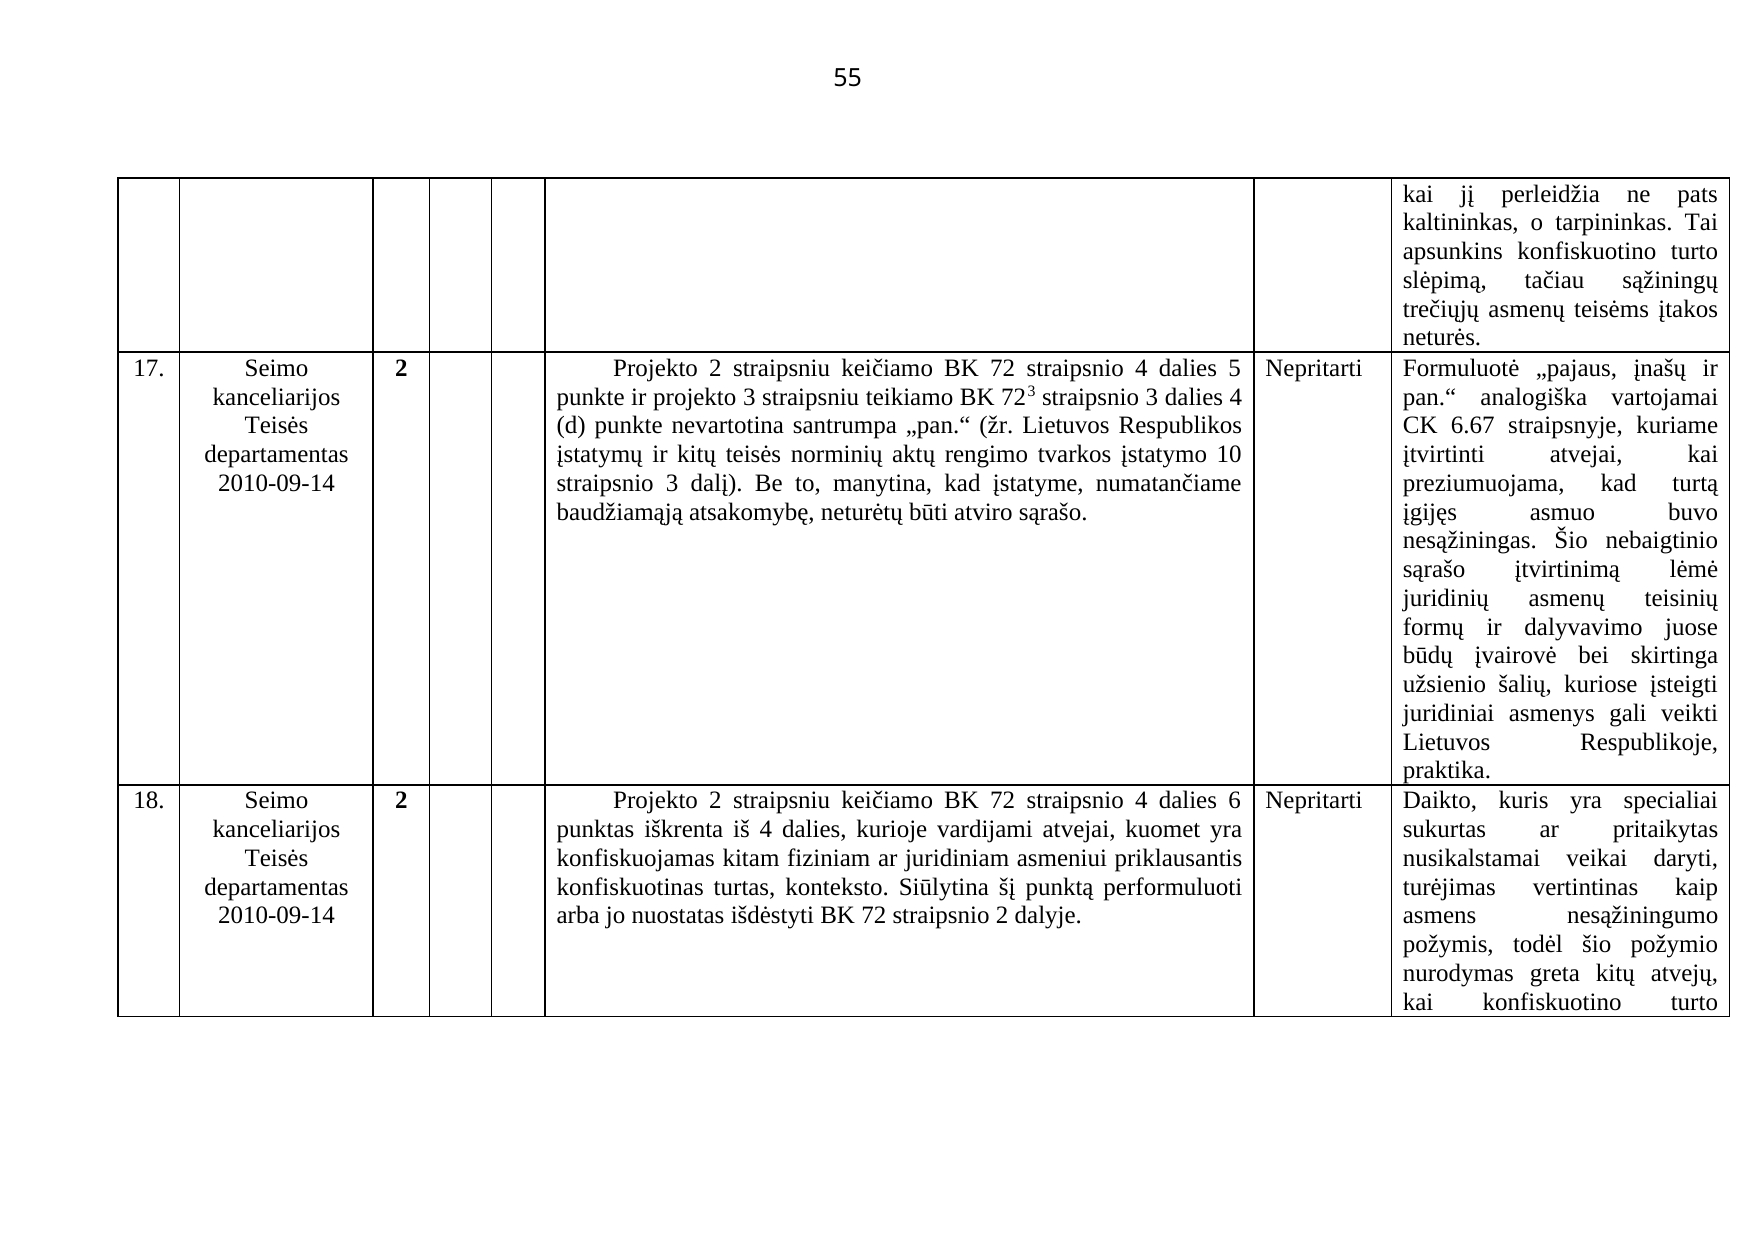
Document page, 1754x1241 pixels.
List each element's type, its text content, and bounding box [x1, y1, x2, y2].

table_cell [430, 353, 491, 784]
table_cell [546, 179, 1253, 351]
table_cell Nepritarti [1255, 353, 1391, 784]
table_cell Projekto 2 straipsniu keičiamo BK 72 straipsnio 4 dalies 6 punktas iškrenta iš 4 dalies, kurioje vardijami atvejai, kuomet yra konfiskuojamas kitam fiziniam ar juridiniam asmeniui priklausantis konfiskuotinas turtas, konteksto. Siūlytina šį punktą performuluoti arba jo nuostatas išdėstyti BK 72 straipsnio 2 dalyje. [546, 786, 1253, 1016]
table_cell [492, 179, 544, 351]
table_cell kai jį perleidžia ne pats kaltininkas, o tarpininkas. Tai apsunkins konfiskuotino turto slėpimą, tačiau sąžiningų trečiųjų asmenų teisėms įtakos neturės. [1392, 179, 1729, 351]
table_cell 17. [119, 353, 179, 784]
table_cell [492, 353, 544, 784]
table_cell 2 [374, 353, 429, 784]
table_cell Formuluotė „pajaus, įnašų ir pan.“ analogiška vartojamai CK 6.67 straipsnyje, kuriame įtvirtinti atvejai, kai preziumuojama, kad turtą įgijęs asmuo buvo nesąžiningas. Šio nebaigtinio sąrašo įtvirtinimą lėmė juridinių asmenų teisinių formų ir dalyvavimo juose būdų įvairovė bei skirtinga užsienio šalių, kuriose įsteigti juridiniai asmenys gali veikti Lietuvos Respublikoje, praktika. [1392, 353, 1729, 784]
table_cell [492, 786, 544, 1016]
table_cell Seimo kanceliarijos Teisės departamentas 2010-09-14 [180, 353, 372, 784]
table_cell 2 [374, 786, 429, 1016]
table_cell Projekto 2 straipsniu keičiamo BK 72 straipsnio 4 dalies 5 punkte ir projekto 3 straipsniu teikiamo BK 723 straipsnio 3 dalies 4 (d) punkte nevartotina santrumpa „pan.“ (žr. Lietuvos Respublikos įstatymų ir kitų teisės norminių aktų rengimo tvarkos įstatymo 10 straipsnio 3 dalį). Be to, manytina, kad įstatyme, numatančiame baudžiamąją atsakomybę, neturėtų būti atviro sąrašo. [546, 353, 1253, 784]
table_cell 18. [119, 786, 179, 1016]
table_cell [119, 179, 179, 351]
table_cell Seimo kanceliarijos Teisės departamentas 2010-09-14 [180, 786, 372, 1016]
table_cell [1255, 179, 1391, 351]
table_cell Daikto, kuris yra specialiai sukurtas ar pritaikytas nusikalstamai veikai daryti, turėjimas vertintinas kaip asmens nesąžiningumo požymis, todėl šio požymio nurodymas greta kitų atvejų, kai konfiskuotino turto [1392, 786, 1729, 1016]
table_cell Nepritarti [1255, 786, 1391, 1016]
table_cell [374, 179, 429, 351]
table_cell [430, 786, 491, 1016]
table_cell [180, 179, 372, 351]
table_cell [430, 179, 491, 351]
